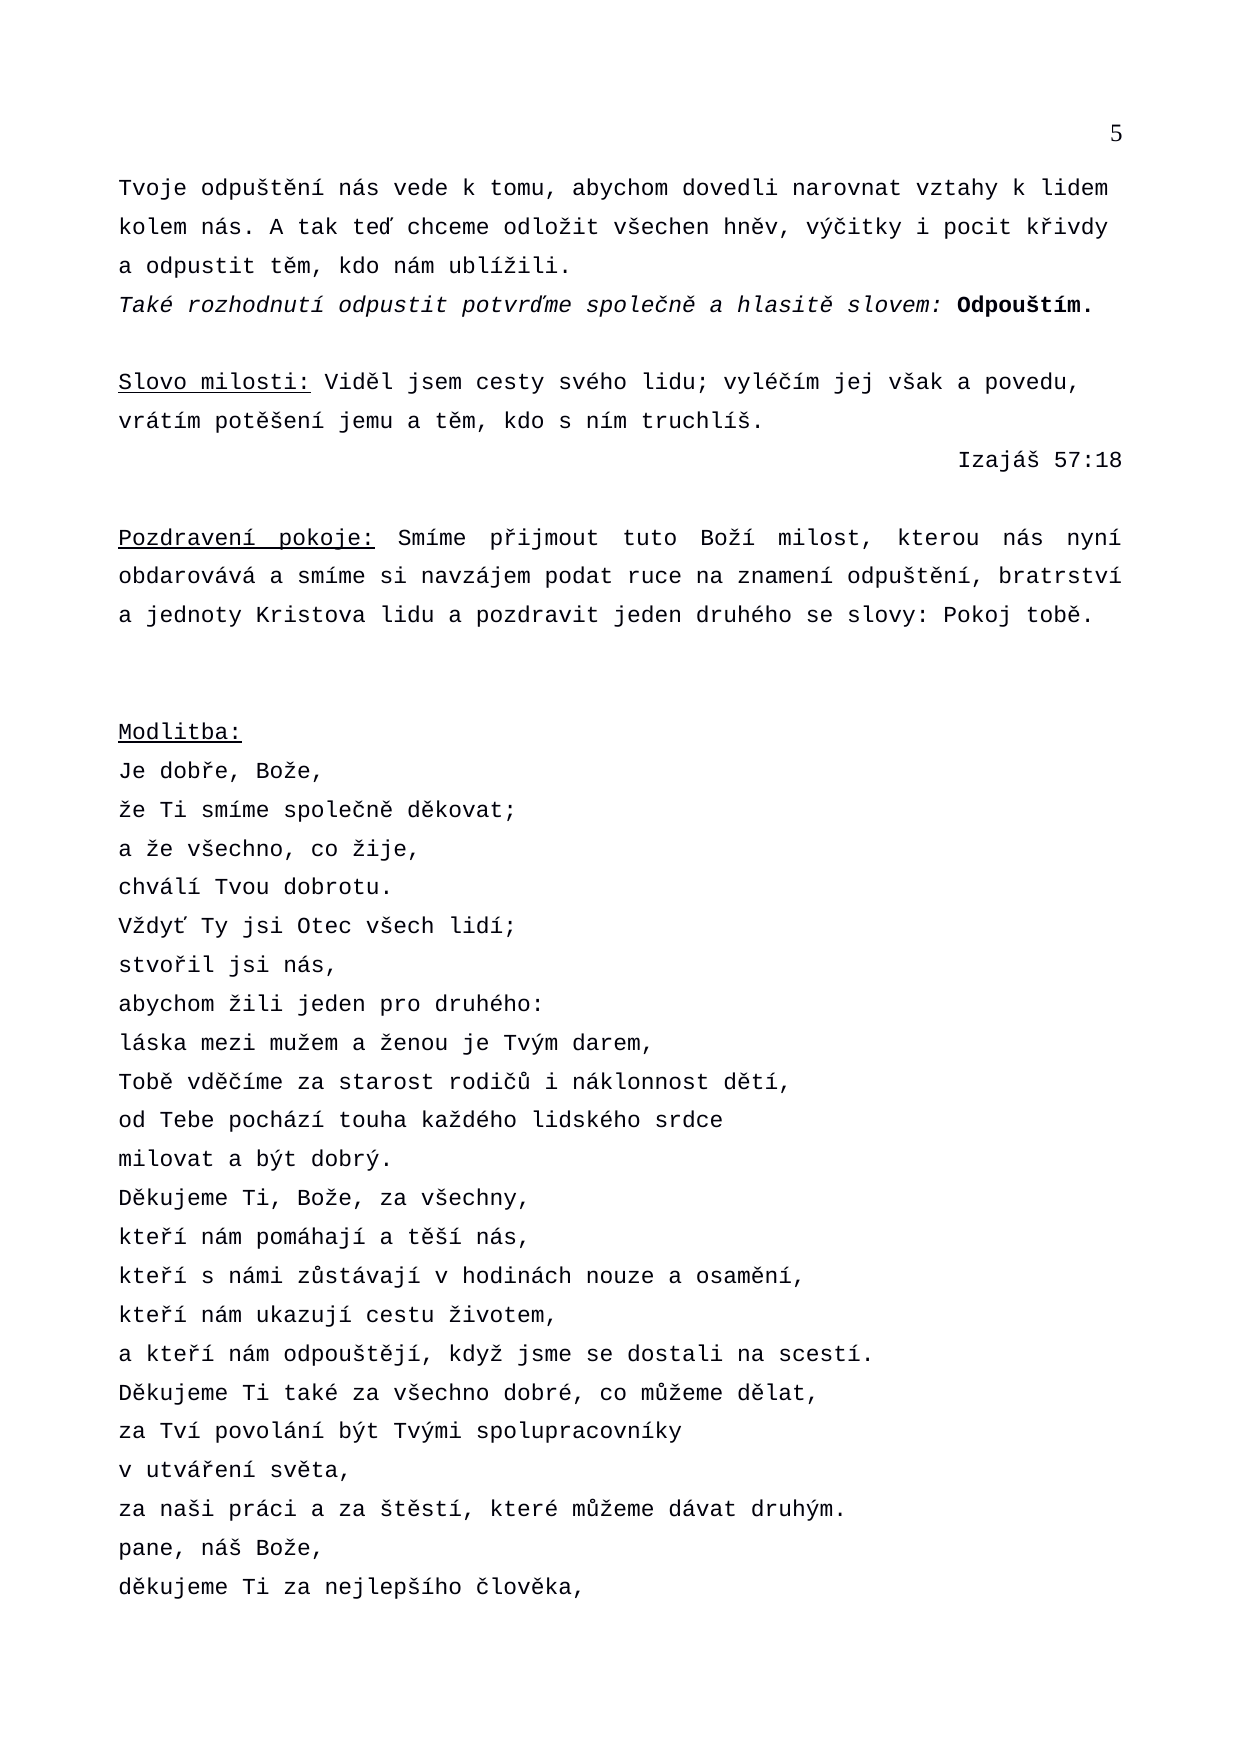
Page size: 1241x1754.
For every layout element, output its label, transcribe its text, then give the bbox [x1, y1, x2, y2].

text za naši práci a za štěstí, které můžeme dávat druhým. [118, 1497, 1122, 1523]
text kteří nám pomáhají a těší nás, [118, 1225, 1122, 1251]
text že Ti smíme společně děkovat; [118, 798, 1122, 824]
text Také rozhodnutí odpustit potvrďme společně a hlasitě slovem: Odpouštím. [118, 293, 1122, 319]
text Tvoje odpuštění nás vede k tomu, abychom dovedli narovnat vztahy k lidem kolem nás. A tak teď chceme odložit všechen hněv, výčitky i pocit křivdy a odpustit těm, kdo nám ublížili. [118, 176, 1122, 280]
text Děkujeme Ti také za všechno dobré, co můžeme dělat, [118, 1381, 1122, 1407]
text v utváření světa, [118, 1458, 1122, 1484]
text Izajáš 57:18 [118, 448, 1122, 474]
text pane, náš Bože, [118, 1536, 1122, 1562]
text a kteří nám odpouštějí, když jsme se dostali na scestí. [118, 1342, 1122, 1368]
text Pozdravení pokoje: Smíme přijmout tuto Boží milost, kterou nás nyní obdarovává a smíme si navzájem podat ruce na znamení odpuštění, bratrství a jednoty Kristova lidu a pozdravit jeden druhého se slovy: Pokoj tobě. [118, 526, 1122, 630]
text Vždyť Ty jsi Otec všech lidí; [118, 914, 1122, 941]
text Děkujeme Ti, Bože, za všechny, [118, 1187, 1122, 1212]
text kteří s námi zůstávají v hodinách nouze a osamění, [118, 1264, 1122, 1290]
text milovat a být dobrý. [118, 1148, 1122, 1174]
text děkujeme Ti za nejlepšího člověka, [118, 1575, 1122, 1601]
text a že všechno, co žije, [118, 837, 1122, 863]
text Tobě vděčíme za starost rodičů i náklonnost dětí, [118, 1070, 1122, 1096]
text od Tebe pochází touha každého lidského srdce [118, 1109, 1122, 1135]
text vrátím potěšení jemu a těm, kdo s ním truchlíš. [118, 409, 1122, 435]
text Je dobře, Bože, [118, 759, 1122, 785]
text láska mezi mužem a ženou je Tvým darem, [118, 1031, 1122, 1057]
text Slovo milosti: Viděl jsem cesty svého lidu; vyléčím jej však a povedu, [118, 371, 1122, 397]
text stvořil jsi nás, [118, 953, 1122, 979]
text chválí Tvou dobrotu. [118, 876, 1122, 902]
text kteří nám ukazují cestu životem, [118, 1303, 1122, 1329]
text Modlitba: [118, 720, 1122, 746]
text za Tví povolání být Tvými spolupracovníky [118, 1420, 1122, 1446]
text abychom žili jeden pro druhého: [118, 992, 1122, 1018]
